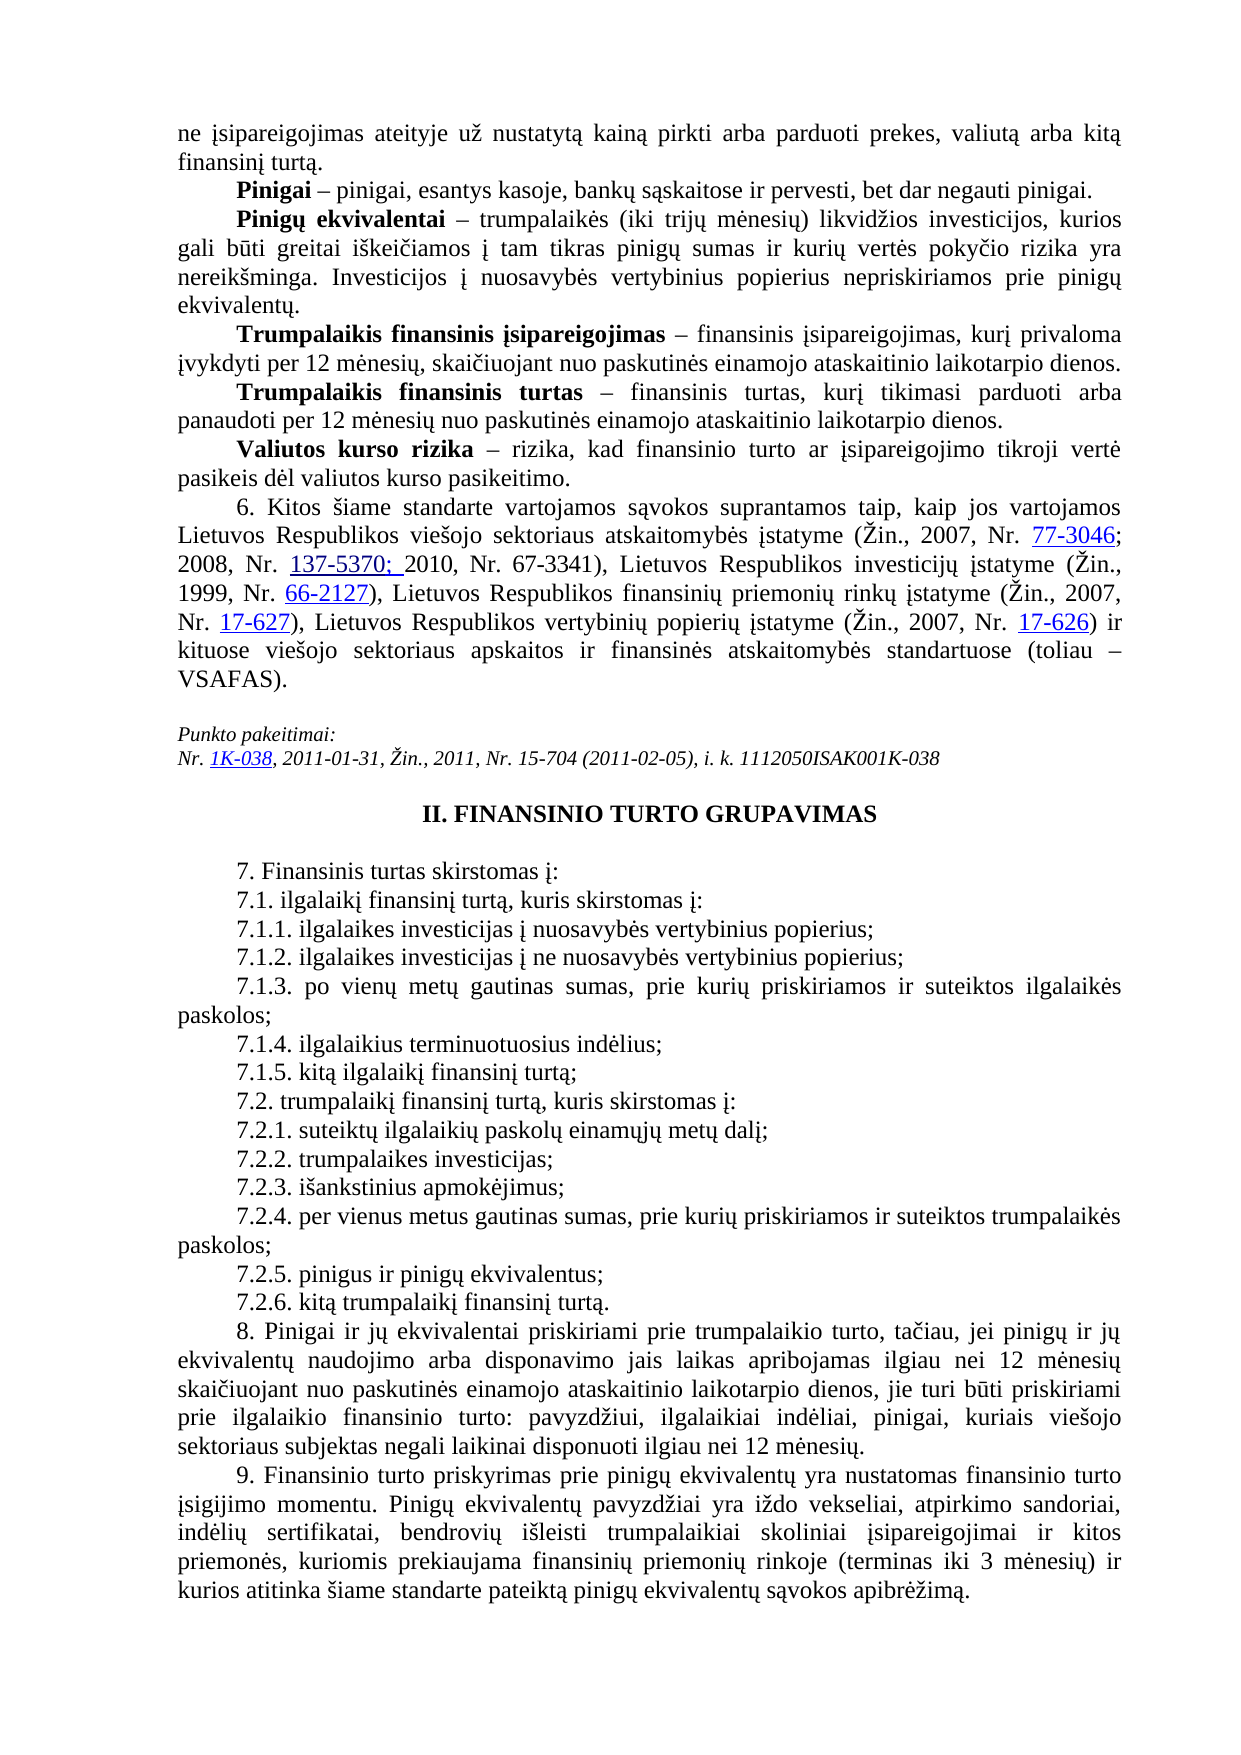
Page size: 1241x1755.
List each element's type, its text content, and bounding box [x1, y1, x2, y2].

text 7.1.1. ilgalaikes investicijas į nuosavybės vertybinius popierius; [177, 914, 1122, 942]
text II. FINANSINIO TURTO GRUPAVIMAS [177, 799, 1122, 827]
text 7.2. trumpalaikį finansinį turtą, kuris skirstomas į: [177, 1086, 1122, 1115]
text 7.1.4. ilgalaikius terminuotuosius indėlius; [177, 1029, 1122, 1057]
text 7. Finansinis turtas skirstomas į: [177, 856, 1122, 885]
text 8. Pinigai ir jų ekvivalentai priskiriami prie trumpalaikio turto, tačiau, jei pinigų ir jų ekvivalentų naudojimo arba disponavimo jais laikas apribojamas ilgiau nei 12 mėnesių skaičiuojant nuo paskutinės einamojo ataskaitinio laikotarpio dienos, jie turi būti priskiriami prie ilgalaikio finansinio turto: pavyzdžiui, ilgalaikiai indėliai, pinigai, kuriais viešojo sektoriaus subjektas negali laikinai disponuoti ilgiau nei 12 mėnesių. [177, 1316, 1122, 1460]
text Punkto pakeitimai: [177, 722, 1122, 746]
text 7.2.3. išankstinius apmokėjimus; [177, 1172, 1122, 1201]
text 7.1. ilgalaikį finansinį turtą, kuris skirstomas į: [177, 885, 1122, 914]
text 7.2.2. trumpalaikes investicijas; [177, 1144, 1122, 1172]
text 6. Kitos šiame standarte vartojamos sąvokos suprantamos taip, kaip jos vartojamos Lietuvos Respublikos viešojo sektoriaus atskaitomybės įstatyme (Žin., 2007, Nr. 77-3046; 2008, Nr. 137-5370; 2010, Nr. 67-3341), Lietuvos Respublikos investicijų įstatyme (Žin., 1999, Nr. 66-2127), Lietuvos Respublikos finansinių priemonių rinkų įstatyme (Žin., 2007, Nr. 17-627), Lietuvos Respublikos vertybinių popierių įstatyme (Žin., 2007, Nr. 17-626) ir kituose viešojo sektoriaus apskaitos ir finansinės atskaitomybės standartuose (toliau – VSAFAS). [177, 492, 1122, 693]
text Trumpalaikis finansinis įsipareigojimas – finansinis įsipareigojimas, kurį privaloma įvykdyti per 12 mėnesių, skaičiuojant nuo paskutinės einamojo ataskaitinio laikotarpio dienos. [177, 319, 1122, 377]
text Valiutos kurso rizika – rizika, kad finansinio turto ar įsipareigojimo tikroji vertė pasikeis dėl valiutos kurso pasikeitimo. [177, 434, 1122, 492]
text 7.1.5. kitą ilgalaikį finansinį turtą; [177, 1057, 1122, 1086]
text 7.1.2. ilgalaikes investicijas į ne nuosavybės vertybinius popierius; [177, 942, 1122, 971]
text 7.2.4. per vienus metus gautinas sumas, prie kurių priskiriamos ir suteiktos trumpalaikės paskolos; [177, 1201, 1122, 1259]
text 7.2.6. kitą trumpalaikį finansinį turtą. [177, 1287, 1122, 1316]
text Trumpalaikis finansinis turtas – finansinis turtas, kurį tikimasi parduoti arba panaudoti per 12 mėnesių nuo paskutinės einamojo ataskaitinio laikotarpio dienos. [177, 377, 1122, 434]
text ne įsipareigojimas ateityje už nustatytą kainą pirkti arba parduoti prekes, valiutą arba kitą finansinį turtą. [177, 118, 1122, 176]
text Nr. 1K-038, 2011-01-31, Žin., 2011, Nr. 15-704 (2011-02-05), i. k. 1112050ISAK001K-038 [177, 746, 1122, 770]
text 7.2.1. suteiktų ilgalaikių paskolų einamųjų metų dalį; [177, 1115, 1122, 1144]
text 9. Finansinio turto priskyrimas prie pinigų ekvivalentų yra nustatomas finansinio turto įsigijimo momentu. Pinigų ekvivalentų pavyzdžiai yra iždo vekseliai, atpirkimo sandoriai, indėlių sertifikatai, bendrovių išleisti trumpalaikiai skoliniai įsipareigojimai ir kitos priemonės, kuriomis prekiaujama finansinių priemonių rinkoje (terminas iki 3 mėnesių) ir kurios atitinka šiame standarte pateiktą pinigų ekvivalentų sąvokos apibrėžimą. [177, 1460, 1122, 1604]
text 7.1.3. po vienų metų gautinas sumas, prie kurių priskiriamos ir suteiktos ilgalaikės paskolos; [177, 971, 1122, 1029]
text Pinigų ekvivalentai – trumpalaikės (iki trijų mėnesių) likvidžios investicijos, kurios gali būti greitai iškeičiamos į tam tikras pinigų sumas ir kurių vertės pokyčio rizika yra nereikšminga. Investicijos į nuosavybės vertybinius popierius nepriskiriamos prie pinigų ekvivalentų. [177, 204, 1122, 319]
text 7.2.5. pinigus ir pinigų ekvivalentus; [177, 1259, 1122, 1287]
text Pinigai – pinigai, esantys kasoje, bankų sąskaitose ir pervesti, bet dar negauti pinigai. [177, 176, 1122, 204]
